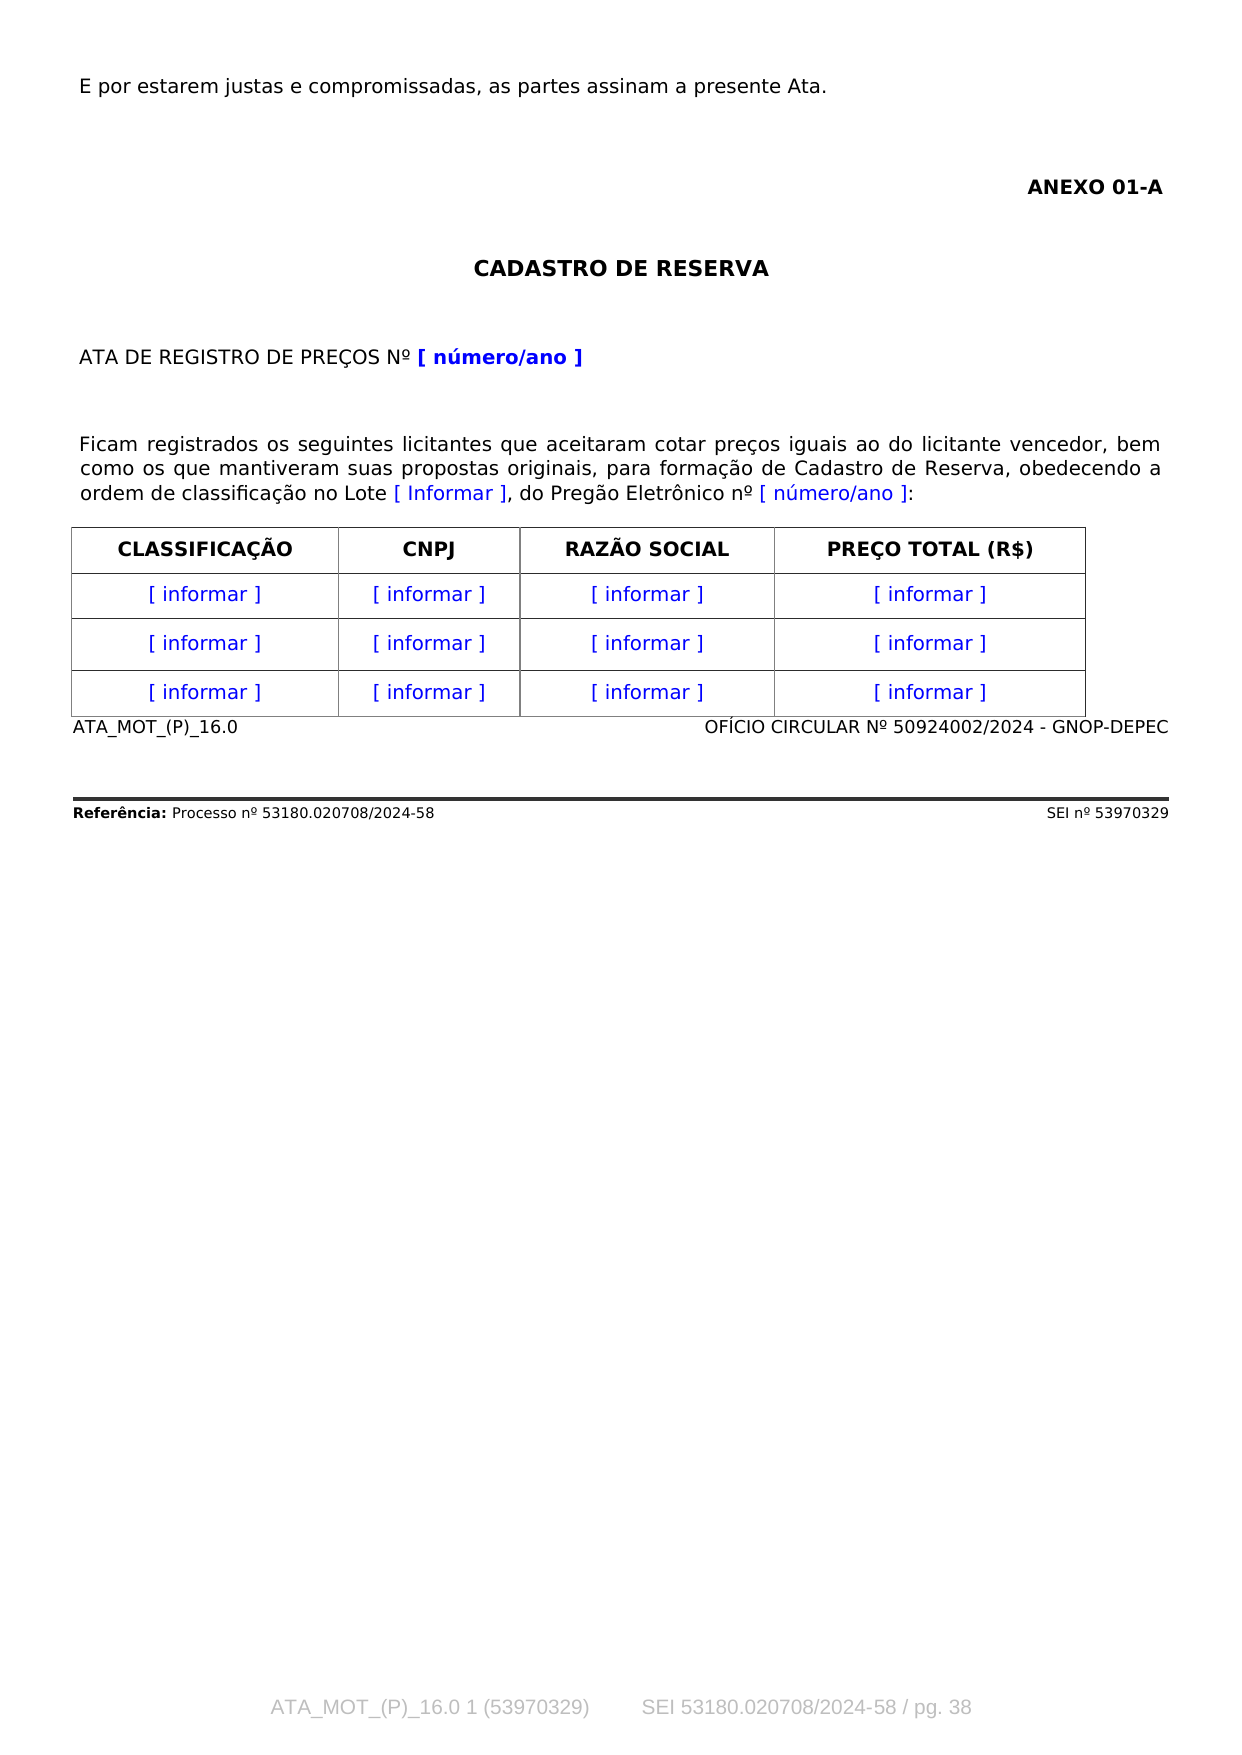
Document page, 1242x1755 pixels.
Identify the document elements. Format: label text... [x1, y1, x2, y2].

text E por estarem justas e compromissadas, as partes assinam a presente Ata. [79, 75, 1162, 98]
text ATA_MOT_(P)_16.0 OFÍCIO CIRCULAR Nº 50924002/2024 - GNOP-DEPEC [73, 717, 1169, 737]
table_cell [ informar ] [775, 574, 1085, 618]
table_header CLASSIFICAÇÃO [72, 528, 338, 572]
text ANEXO 01-A [73, 176, 1163, 199]
table_cell [ informar ] [339, 619, 519, 670]
table_cell [ informar ] [521, 619, 774, 670]
table_cell [ informar ] [339, 671, 519, 716]
table_cell [ informar ] [775, 671, 1085, 716]
table_cell [ informar ] [72, 619, 338, 670]
subtitle CADASTRO DE RESERVA [74, 256, 1168, 282]
table_header CNPJ [339, 528, 519, 572]
text Ficam registrados os seguintes licitantes que aceitaram cotar preços iguais ao do licitante vencedor, bem como os que mantiveram suas propostas originais, para formação de Cadastro de Reserva, obedecendo a ordem de classificação no Lote [ Informar ], do Pregão Eletrônico nº [ número/ano ]: [79, 433, 1162, 505]
table_cell [ informar ] [72, 671, 338, 716]
table_cell [ informar ] [72, 574, 338, 618]
table_header RAZÃO SOCIAL [521, 528, 774, 572]
table_cell [ informar ] [775, 619, 1085, 670]
text Referência: Processo nº 53180.020708/2024-58 SEI nº 53970329 [73, 805, 1169, 822]
table_cell [ informar ] [521, 574, 774, 618]
table_cell [ informar ] [339, 574, 519, 618]
text ATA DE REGISTRO DE PREÇOS Nº [ número/ano ] [79, 346, 1162, 369]
table_header PREÇO TOTAL (R$) [775, 528, 1085, 572]
table_cell [ informar ] [521, 671, 774, 716]
